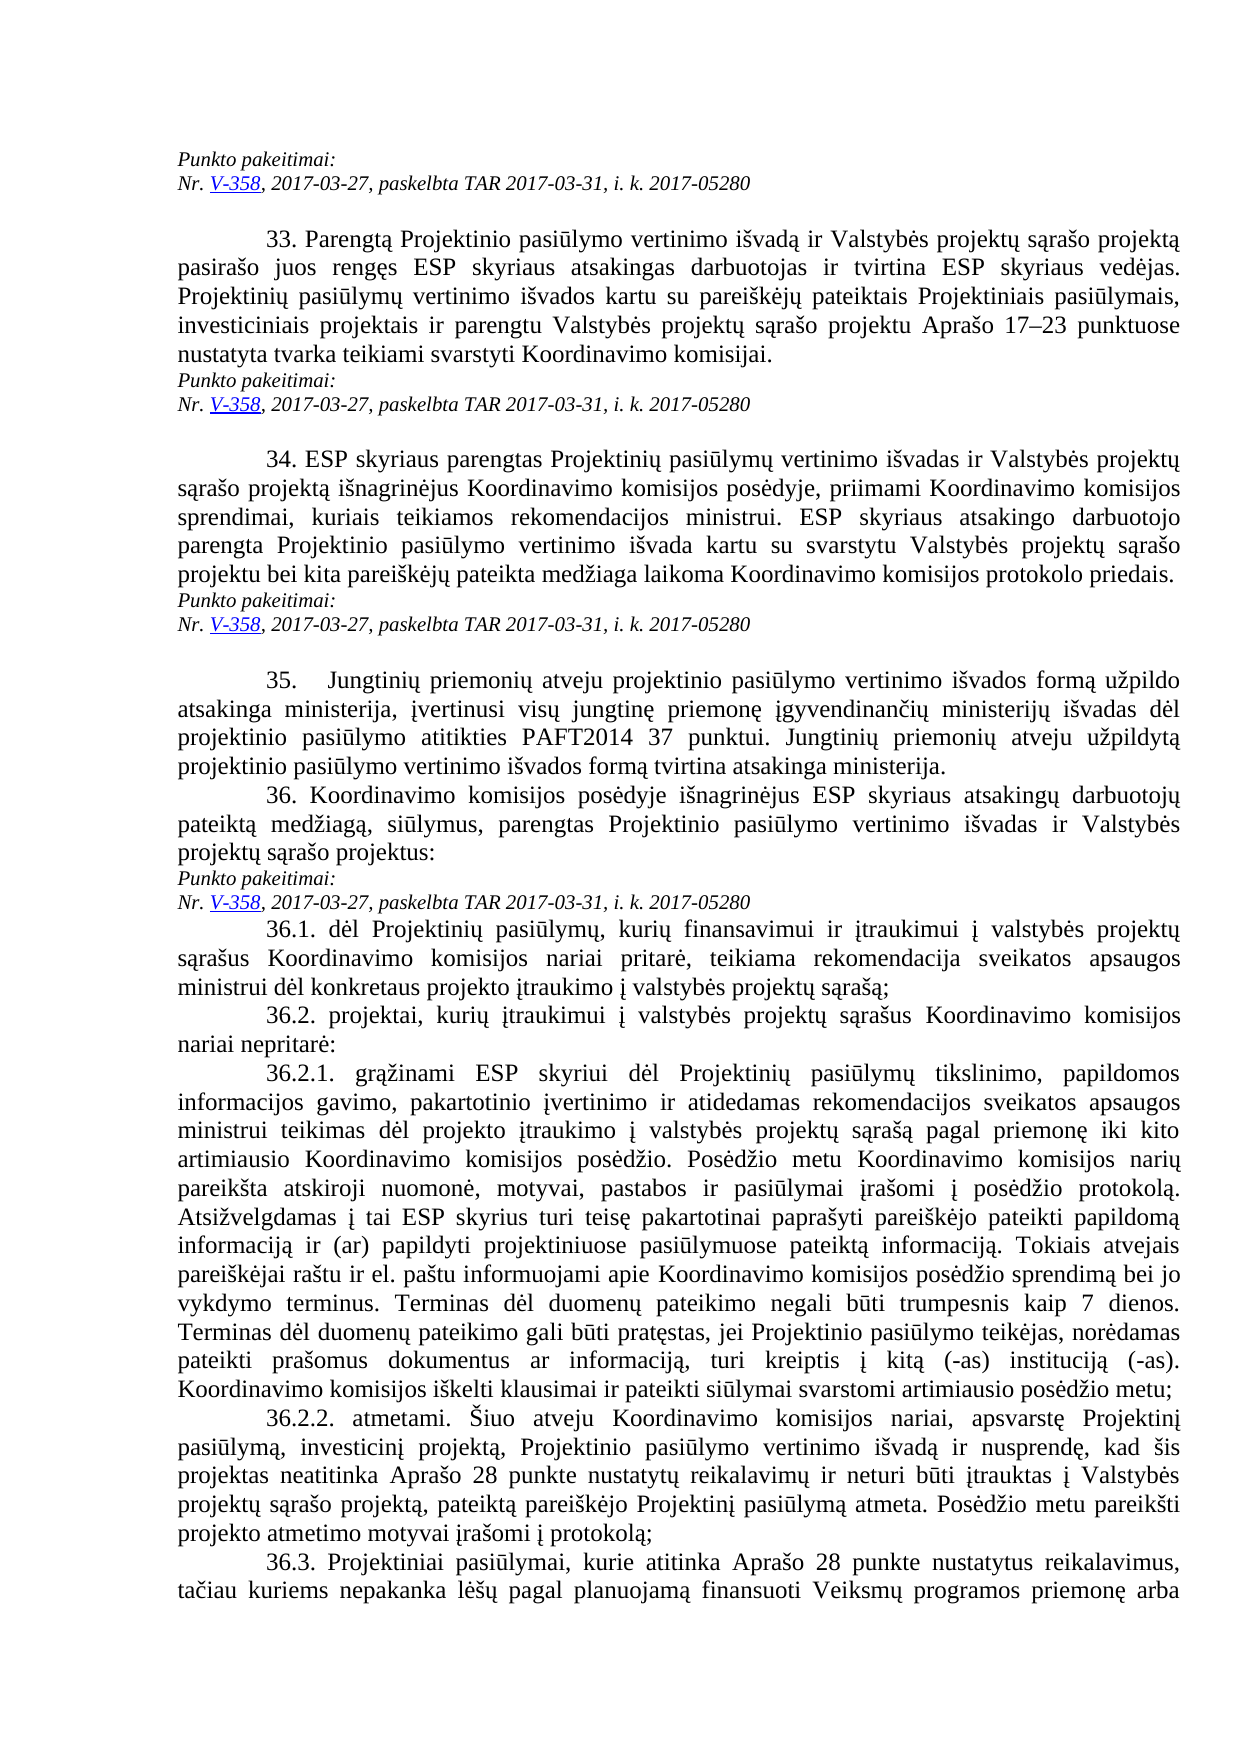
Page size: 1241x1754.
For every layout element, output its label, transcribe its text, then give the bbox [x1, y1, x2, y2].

text 36.2. projektai, kurių įtraukimui į valstybės projektų sąrašus Koordinavimo komisijos nariai nepritarė: [177, 1001, 1181, 1058]
text 36.1. dėl Projektinių pasiūlymų, kurių finansavimui ir įtraukimui į valstybės projektų sąrašus Koordinavimo komisijos nariai pritarė, teikiama rekomendacija sveikatos apsaugos ministrui dėl konkretaus projekto įtraukimo į valstybės projektų sąrašą; [177, 914, 1181, 1001]
text 33. Parengtą Projektinio pasiūlymo vertinimo išvadą ir Valstybės projektų sąrašo projektą pasirašo juos rengęs ESP skyriaus atsakingas darbuotojas ir tvirtina ESP skyriaus vedėjas. Projektinių pasiūlymų vertinimo išvados kartu su pareiškėjų pateiktais Projektiniais pasiūlymais, investiciniais projektais ir parengtu Valstybės projektų sąrašo projektu Aprašo 17–23 punktuose nustatyta tvarka teikiami svarstyti Koordinavimo komisijai. [177, 224, 1181, 367]
text 34. ESP skyriaus parengtas Projektinių pasiūlymų vertinimo išvadas ir Valstybės projektų sąrašo projektą išnagrinėjus Koordinavimo komisijos posėdyje, priimami Koordinavimo komisijos sprendimai, kuriais teikiamos rekomendacijos ministrui. ESP skyriaus atsakingo darbuotojo parengta Projektinio pasiūlymo vertinimo išvada kartu su svarstytu Valstybės projektų sąrašo projektu bei kita pareiškėjų pateikta medžiaga laikoma Koordinavimo komisijos protokolo priedais. [177, 444, 1181, 588]
text Nr. V-358, 2017-03-27, paskelbta TAR 2017-03-31, i. k. 2017-05280 [177, 392, 1181, 416]
text 36.3. Projektiniai pasiūlymai, kurie atitinka Aprašo 28 punkte nustatytus reikalavimus, tačiau kuriems nepakanka lėšų pagal planuojamą finansuoti Veiksmų programos priemonę arba [177, 1547, 1181, 1604]
text Nr. V-358, 2017-03-27, paskelbta TAR 2017-03-31, i. k. 2017-05280 [177, 171, 1181, 195]
text Punkto pakeitimai: [177, 588, 1181, 612]
text Nr. V-358, 2017-03-27, paskelbta TAR 2017-03-31, i. k. 2017-05280 [177, 890, 1181, 914]
text Nr. V-358, 2017-03-27, paskelbta TAR 2017-03-31, i. k. 2017-05280 [177, 612, 1181, 636]
text Punkto pakeitimai: [177, 367, 1181, 392]
text Punkto pakeitimai: [177, 866, 1181, 890]
text 36.2.2. atmetami. Šiuo atveju Koordinavimo komisijos nariai, apsvarstę Projektinį pasiūlymą, investicinį projektą, Projektinio pasiūlymo vertinimo išvadą ir nusprendę, kad šis projektas neatitinka Aprašo 28 punkte nustatytų reikalavimų ir neturi būti įtrauktas į Valstybės projektų sąrašo projektą, pateiktą pareiškėjo Projektinį pasiūlymą atmeta. Posėdžio metu pareikšti projekto atmetimo motyvai įrašomi į protokolą; [177, 1403, 1181, 1547]
text 36. Koordinavimo komisijos posėdyje išnagrinėjus ESP skyriaus atsakingų darbuotojų pateiktą medžiagą, siūlymus, parengtas Projektinio pasiūlymo vertinimo išvadas ir Valstybės projektų sąrašo projektus: [177, 780, 1181, 866]
text 35. Jungtinių priemonių atveju projektinio pasiūlymo vertinimo išvados formą užpildo atsakinga ministerija, įvertinusi visų jungtinę priemonę įgyvendinančių ministerijų išvadas dėl projektinio pasiūlymo atitikties PAFT2014 37 punktui. Jungtinių priemonių atveju užpildytą projektinio pasiūlymo vertinimo išvados formą tvirtina atsakinga ministerija. [177, 665, 1181, 780]
text 36.2.1. grąžinami ESP skyriui dėl Projektinių pasiūlymų tikslinimo, papildomos informacijos gavimo, pakartotinio įvertinimo ir atidedamas rekomendacijos sveikatos apsaugos ministrui teikimas dėl projekto įtraukimo į valstybės projektų sąrašą pagal priemonę iki kito artimiausio Koordinavimo komisijos posėdžio. Posėdžio metu Koordinavimo komisijos narių pareikšta atskiroji nuomonė, motyvai, pastabos ir pasiūlymai įrašomi į posėdžio protokolą. Atsižvelgdamas į tai ESP skyrius turi teisę pakartotinai paprašyti pareiškėjo pateikti papildomą informaciją ir (ar) papildyti projektiniuose pasiūlymuose pateiktą informaciją. Tokiais atvejais pareiškėjai raštu ir el. paštu informuojami apie Koordinavimo komisijos posėdžio sprendimą bei jo vykdymo terminus. Terminas dėl duomenų pateikimo negali būti trumpesnis kaip 7 dienos. Terminas dėl duomenų pateikimo gali būti pratęstas, jei Projektinio pasiūlymo teikėjas, norėdamas pateikti prašomus dokumentus ar informaciją, turi kreiptis į kitą (-as) instituciją (-as). Koordinavimo komisijos iškelti klausimai ir pateikti siūlymai svarstomi artimiausio posėdžio metu; [177, 1058, 1181, 1403]
text Punkto pakeitimai: [177, 147, 1181, 171]
